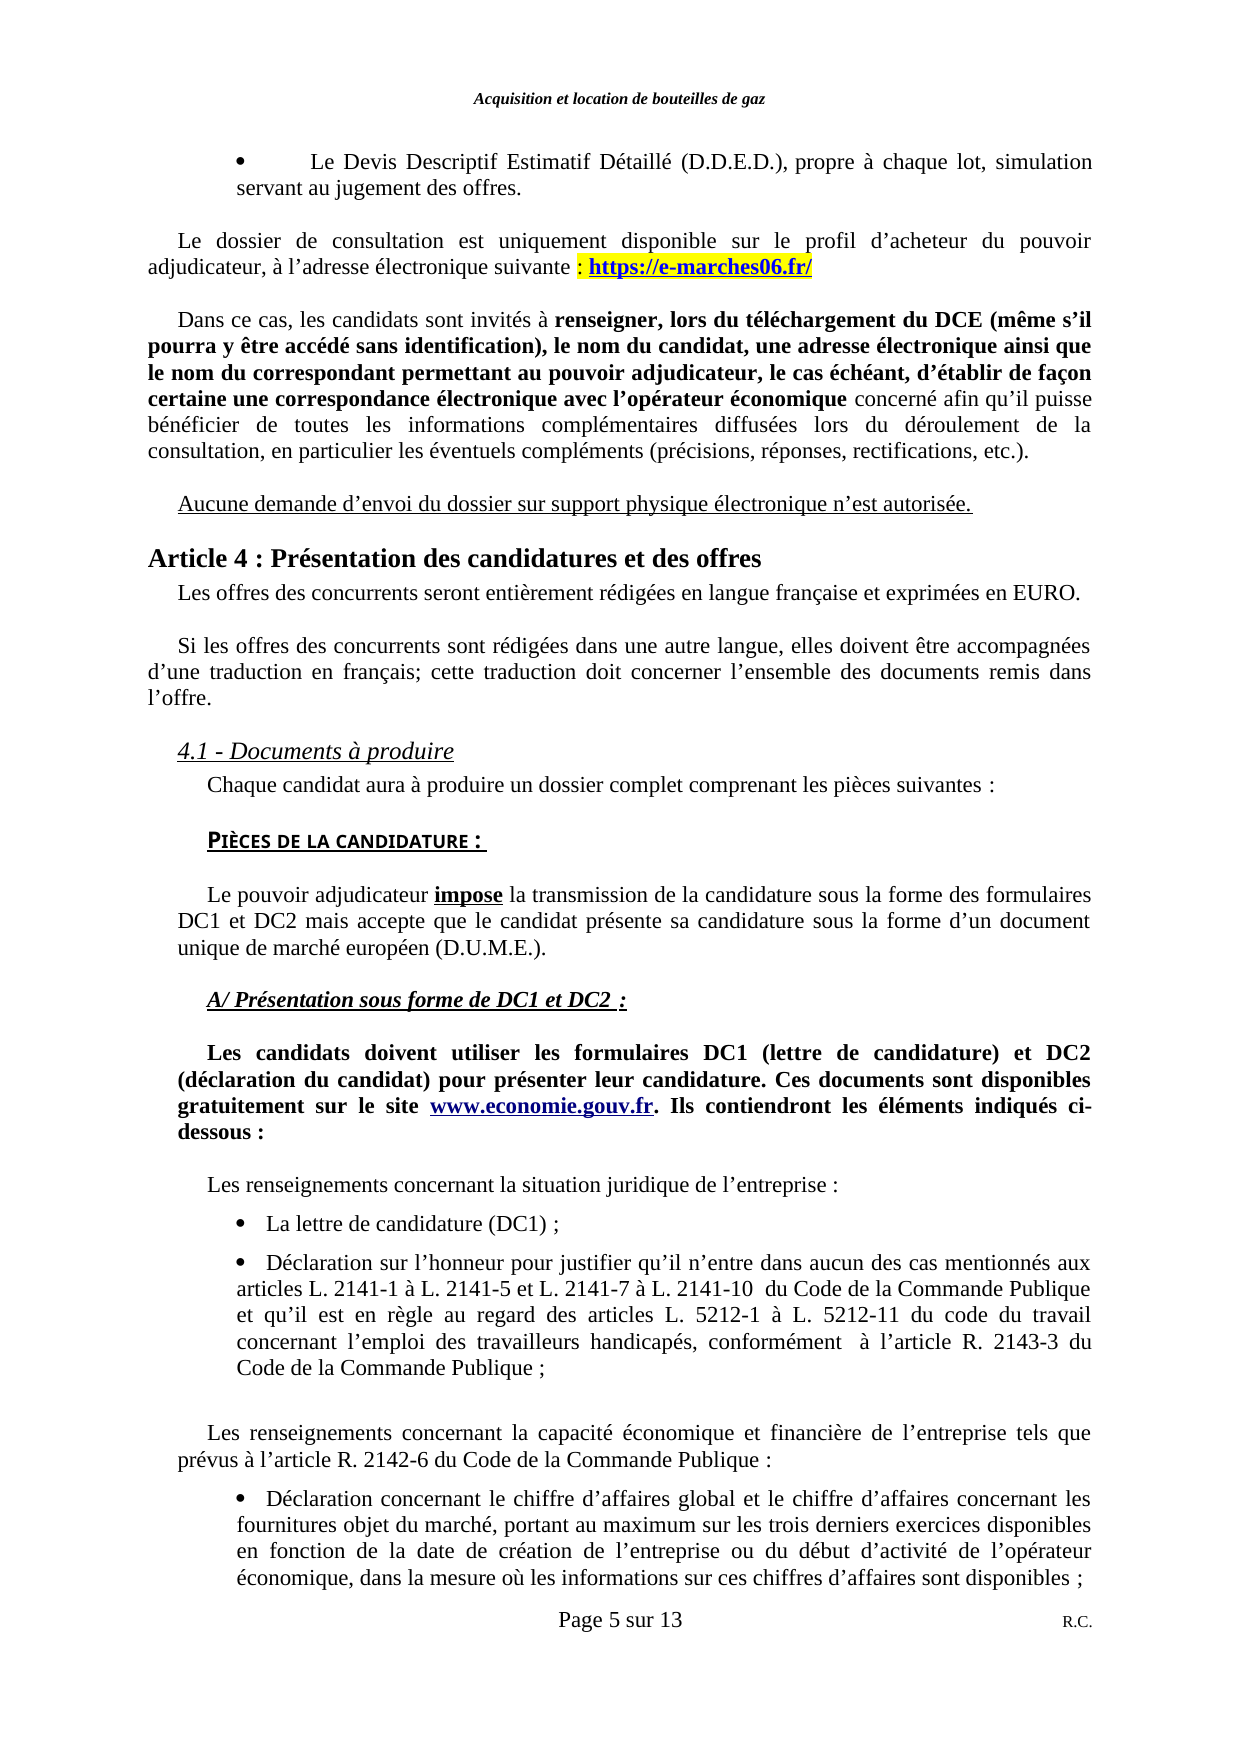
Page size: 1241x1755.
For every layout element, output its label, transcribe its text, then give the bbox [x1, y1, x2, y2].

text Chaque candidat aura à produire un dossier complet comprenant les pièces suivantes : [177, 771, 1093, 797]
text Les renseignements concernant la situation juridique de l’entreprise : [177, 1171, 1093, 1197]
text Dans ce cas, les candidats sont invités à renseigner, lors du téléchargement du DCE (même s’il pourra y être accédé sans identification), le nom du candidat, une adresse électronique ainsi que le nom du correspondant permettant au pouvoir adjudicateur, le cas échéant, d’établir de façon certaine une correspondance électronique avec l’opérateur économique concerné afin qu’il puisse bénéficier de toutes les informations complémentaires diffusées lors du déroulement de la consultation, en particulier les éventuels compléments (précisions, réponses, rectifications, etc.). [148, 306, 1093, 464]
text Les renseignements concernant la capacité économique et financière de l’entreprise tels que prévus à l’article R. 2142-6 du Code de la Commande Publique : [177, 1419, 1093, 1472]
text Le dossier de consultation est uniquement disponible sur le profil d’acheteur du pouvoir adjudicateur, à l’adresse électronique suivante : https://e-marches06.fr/ [148, 227, 1093, 279]
text Les candidats doivent utiliser les formulaires DC1 (lettre de candidature) et DC2 (déclaration du candidat) pour présenter leur candidature. Ces documents sont disponibles gratuitement sur le site www.economie.gouv.fr. Ils contiendront les éléments indiqués ci-dessous : [177, 1039, 1093, 1145]
list La lettre de candidature (DC1) ; [236, 1210, 1093, 1236]
text Le pouvoir adjudicateur impose la transmission de la candidature sous la forme des formulaires DC1 et DC2 mais accepte que le candidat présente sa candidature sous la forme d’un document unique de marché européen (D.U.M.E.). [177, 881, 1093, 960]
text Aucune demande d’envoi du dossier sur support physique électronique n’est autorisée. [148, 490, 1093, 517]
text Pièces de la candidature : [177, 823, 1093, 855]
list Le Devis Descriptif Estimatif Détaillé (D.D.E.D.), propre à chaque lot, simulation servant au jugement des offres. [236, 148, 1093, 200]
subtitle Article 4 : Présentation des candidatures et des offres [148, 542, 1093, 573]
text Si les offres des concurrents sont rédigées dans une autre langue, elles doivent être accompagnées d’une traduction en français; cette traduction doit concerner l’ensemble des documents remis dans l’offre. [148, 632, 1093, 711]
list Déclaration concernant le chiffre d’affaires global et le chiffre d’affaires concernant les fournitures objet du marché, portant au maximum sur les trois derniers exercices disponibles en fonction de la date de création de l’entreprise ou du début d’activité de l’opérateur économique, dans la mesure où les informations sur ces chiffres d’affaires sont disponibles ; [236, 1484, 1093, 1590]
list Déclaration sur l’honneur pour justifier qu’il n’entre dans aucun des cas mentionnés aux articles L. 2141-1 à L. 2141-5 et L. 2141-7 à L. 2141-10 du Code de la Commande Publique et qu’il est en règle au regard des articles L. 5212-1 à L. 5212-11 du code du travail concernant l’emploi des travailleurs handicapés, conformément à l’article R. 2143-3 du Code de la Commande Publique ; [236, 1249, 1093, 1381]
text A/ Présentation sous forme de DC1 et DC2 : [177, 987, 1093, 1013]
text Les offres des concurrents seront entièrement rédigées en langue française et exprimées en EURO. [148, 579, 1093, 605]
subtitle 4.1 - Documents à produire [177, 736, 1093, 764]
